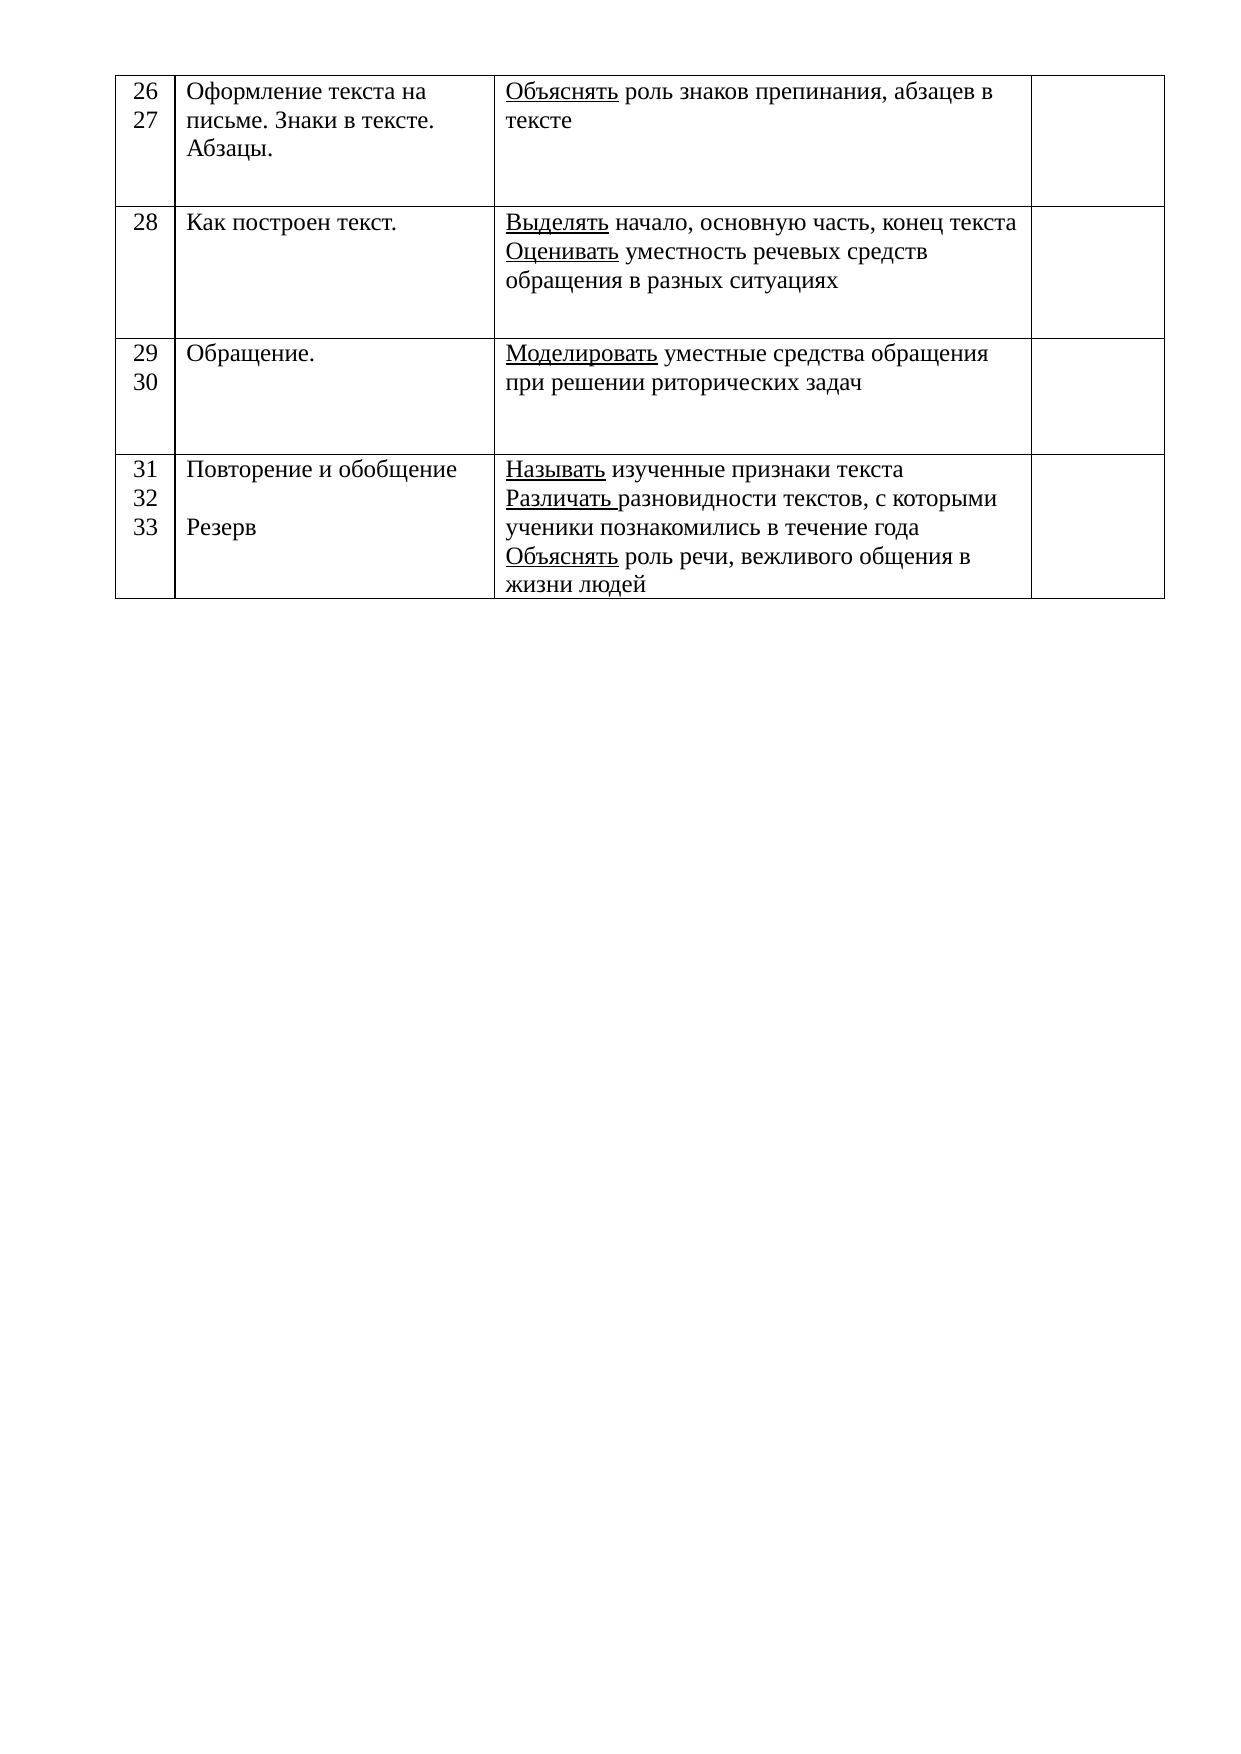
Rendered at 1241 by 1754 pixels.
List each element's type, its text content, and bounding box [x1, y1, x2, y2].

table_cell Объяснять роль знаков препинания, абзацев в тексте [495, 76, 1031, 206]
table_cell Называть изученные признаки текста Различать разновидности текстов, с которыми ученики познакомились в течение года Объяснять роль речи, вежливого общения в жизни людей [495, 455, 1031, 598]
table_cell 28 [116, 207, 174, 337]
table_cell [1032, 455, 1164, 598]
table_cell Как построен текст. [176, 207, 494, 337]
table_cell Обращение. [176, 339, 494, 453]
table_cell Повторение и обобщение Резерв [176, 455, 494, 598]
table_cell 29 30 [116, 339, 174, 453]
table_cell 31 32 33 [116, 455, 174, 598]
table_cell Выделять начало, основную часть, конец текста Оценивать уместность речевых средств обращения в разных ситуациях [495, 207, 1031, 337]
table_cell 26 27 [116, 76, 174, 206]
table_cell [1032, 339, 1164, 453]
table_cell Оформление текста на письме. Знаки в тексте. Абзацы. [176, 76, 494, 206]
table_cell Моделировать уместные средства обращения при решении риторических задач [495, 339, 1031, 453]
table_cell [1032, 207, 1164, 337]
table_cell [1032, 76, 1164, 206]
